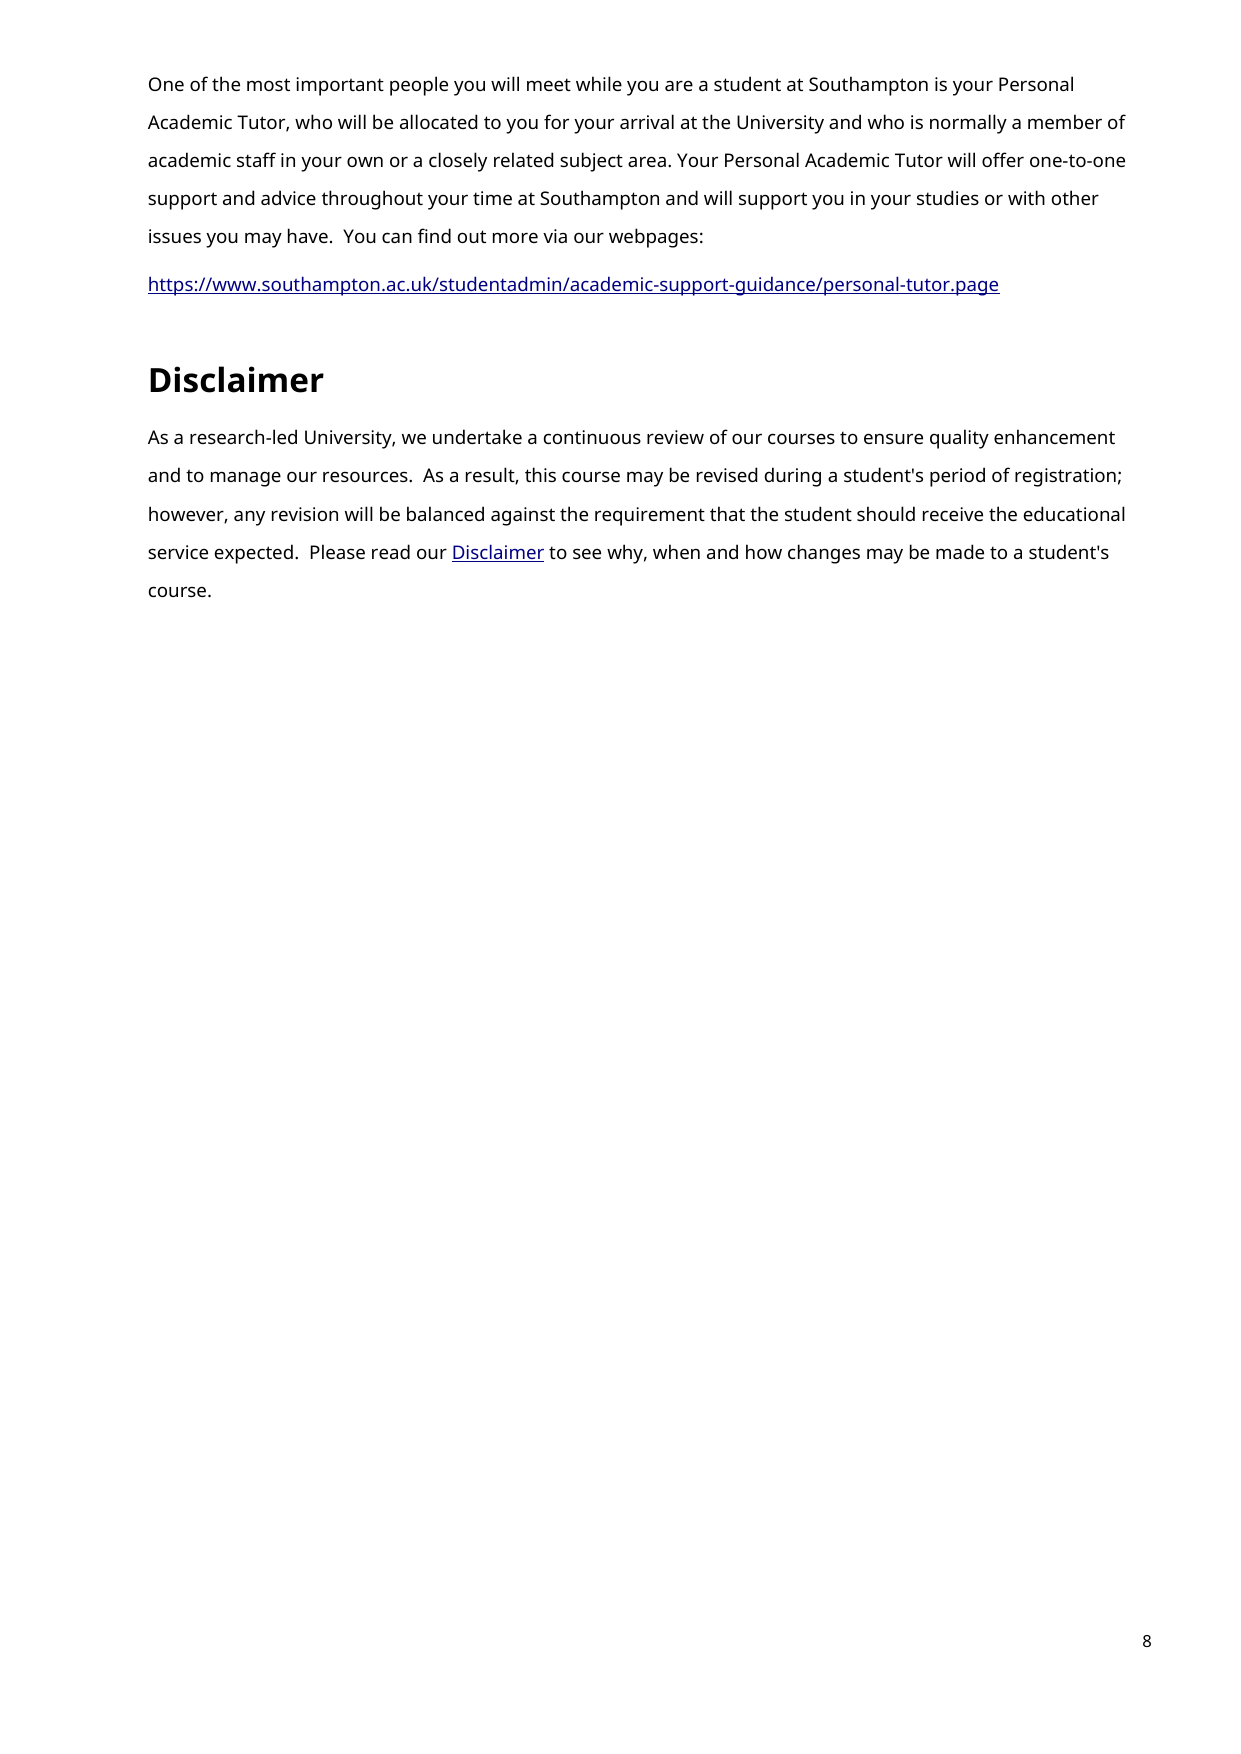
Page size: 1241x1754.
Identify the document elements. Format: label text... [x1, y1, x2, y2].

subtitle Disclaimer [148, 356, 1152, 402]
text One of the most important people you will meet while you are a student at Southampton is your Personal Academic Tutor, who will be allocated to you for your arrival at the University and who is normally a member of academic staff in your own or a closely related subject area. Your Personal Academic Tutor will offer one-to-one support and advice throughout your time at Southampton and will support you in your studies or with other issues you may have. You can find out more via our webpages: [148, 71, 1152, 249]
text As a research-led University, we undertake a continuous review of our courses to ensure quality enhancement and to manage our resources. As a result, this course may be revised during a student's period of registration; however, any revision will be balanced against the requirement that the student should receive the educational service expected. Please read our Disclaimer to see why, when and how changes may be made to a student's course. [148, 424, 1152, 603]
text https://www.southampton.ac.uk/studentadmin/academic-support-guidance/personal-tutor.page [148, 271, 1152, 297]
